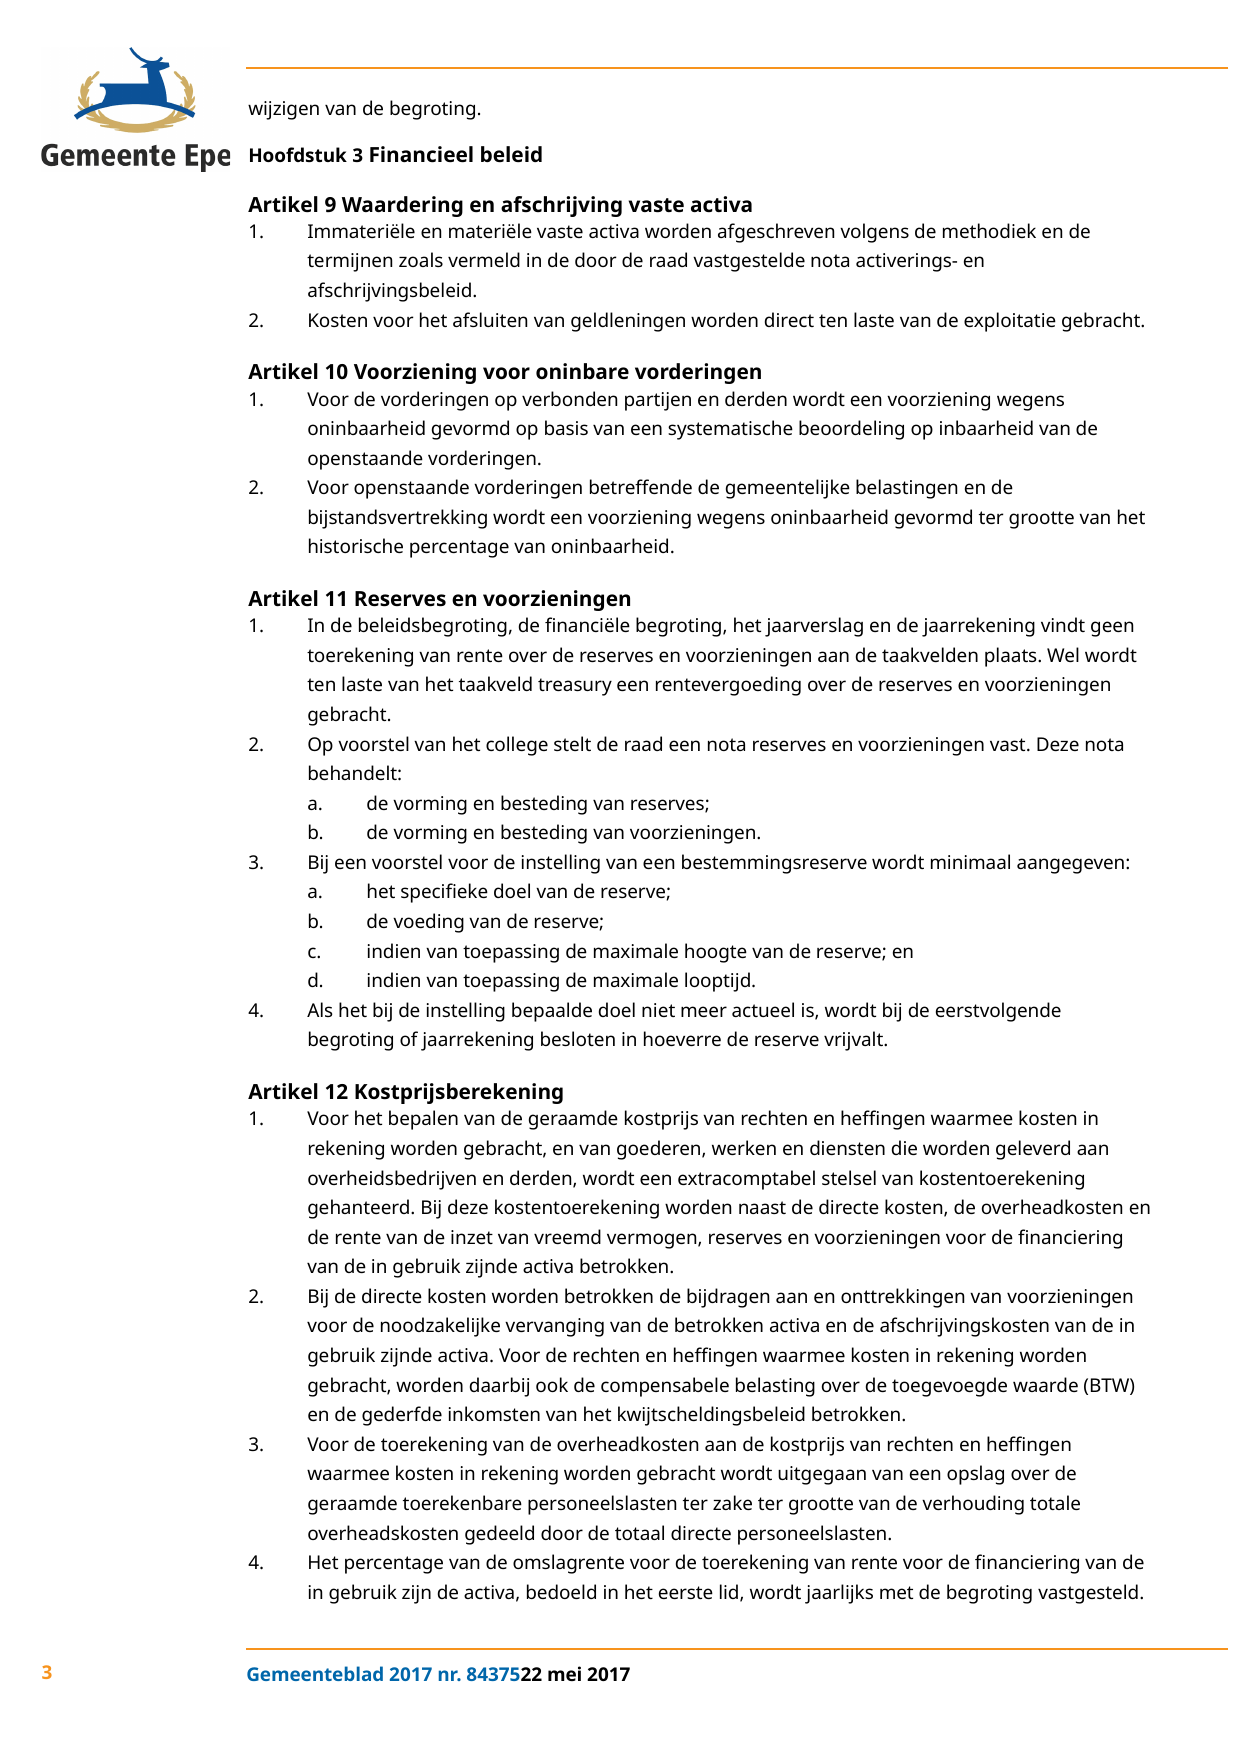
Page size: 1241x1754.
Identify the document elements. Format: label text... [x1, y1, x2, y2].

list het specifieke doel van de reserve; [307, 879, 1152, 904]
text Artikel 11 Reserves en voorzieningen [248, 584, 1152, 612]
text wijzigen van de begroting. [248, 95, 1152, 121]
list In de beleidsbegroting, de financiële begroting, het jaarverslag en de jaarrekening vindt geen toerekening van rente over de reserves en voorzieningen aan de taakvelden plaats. Wel wordt ten laste van het taakveld treasury een rentevergoeding over de reserves en voorzieningen gebracht. [248, 612, 1152, 727]
list Het percentage van de omslagrente voor de toerekening van rente voor de financiering van de in gebruik zijn de activa, bedoeld in het eerste lid, wordt jaarlijks met de begroting vastgesteld. [248, 1549, 1152, 1604]
text Hoofdstuk 3 Financieel beleid [248, 140, 1152, 169]
list indien van toepassing de maximale hoogte van de reserve; en [307, 938, 1152, 964]
list Voor openstaande vorderingen betreffende de gemeentelijke belastingen en de bijstandsvertrekking wordt een voorziening wegens oninbaarheid gevormd ter grootte van het historische percentage van oninbaarheid. [248, 474, 1152, 559]
list de vorming en besteding van voorzieningen. [307, 819, 1152, 845]
list Immateriële en materiële vaste activa worden afgeschreven volgens de methodiek en de termijnen zoals vermeld in de door de raad vastgestelde nota activerings- en afschrijvingsbeleid. [248, 218, 1152, 303]
picture [41, 47, 231, 172]
list Voor de vorderingen op verbonden partijen en derden wordt een voorziening wegens oninbaarheid gevormd op basis van een systematische beoordeling op inbaarheid van de openstaande vorderingen. [248, 386, 1152, 471]
list de vorming en besteding van reserves; [307, 790, 1152, 816]
list de voeding van de reserve; [307, 908, 1152, 934]
list Bij een voorstel voor de instelling van een bestemmingsreserve wordt minimaal aangegeven: [248, 849, 1152, 875]
text Artikel 10 Voorziening voor oninbare vorderingen [248, 357, 1152, 386]
list indien van toepassing de maximale looptijd. [307, 967, 1152, 993]
list Op voorstel van het college stelt de raad een nota reserves en voorzieningen vast. Deze nota behandelt: [248, 731, 1152, 786]
list Als het bij de instelling bepaalde doel niet meer actueel is, wordt bij de eerstvolgende begroting of jaarrekening besloten in hoeverre de reserve vrijvalt. [248, 997, 1152, 1052]
text Artikel 12 Kostprijsberekening [248, 1077, 1152, 1106]
list Voor de toerekening van de overheadkosten aan de kostprijs van rechten en heffingen waarmee kosten in rekening worden gebracht wordt uitgegaan van een opslag over de geraamde toerekenbare personeelslasten ter zake ter grootte van de verhouding totale overheadskosten gedeeld door de totaal directe personeelslasten. [248, 1431, 1152, 1545]
list Kosten voor het afsluiten van geldleningen worden direct ten laste van de exploitatie gebracht. [248, 307, 1152, 333]
list Bij de directe kosten worden betrokken de bijdragen aan en onttrekkingen van voorzieningen voor de noodzakelijke vervanging van de betrokken activa en de afschrijvingskosten van de in gebruik zijnde activa. Voor de rechten en heffingen waarmee kosten in rekening worden gebracht, worden daarbij ook de compensabele belasting over de toegevoegde waarde (BTW) en de gederfde inkomsten van het kwijtscheldingsbeleid betrokken. [248, 1283, 1152, 1427]
text Artikel 9 Waardering en afschrijving vaste activa [248, 190, 1152, 218]
list Voor het bepalen van de geraamde kostprijs van rechten en heffingen waarmee kosten in rekening worden gebracht, en van goederen, werken en diensten die worden geleverd aan overheidsbedrijven en derden, wordt een extracomptabel stelsel van kostentoerekening gehanteerd. Bij deze kostentoerekening worden naast de directe kosten, de overheadkosten en de rente van de inzet van vreemd vermogen, reserves en voorzieningen voor de financiering van de in gebruik zijnde activa betrokken. [248, 1106, 1152, 1279]
